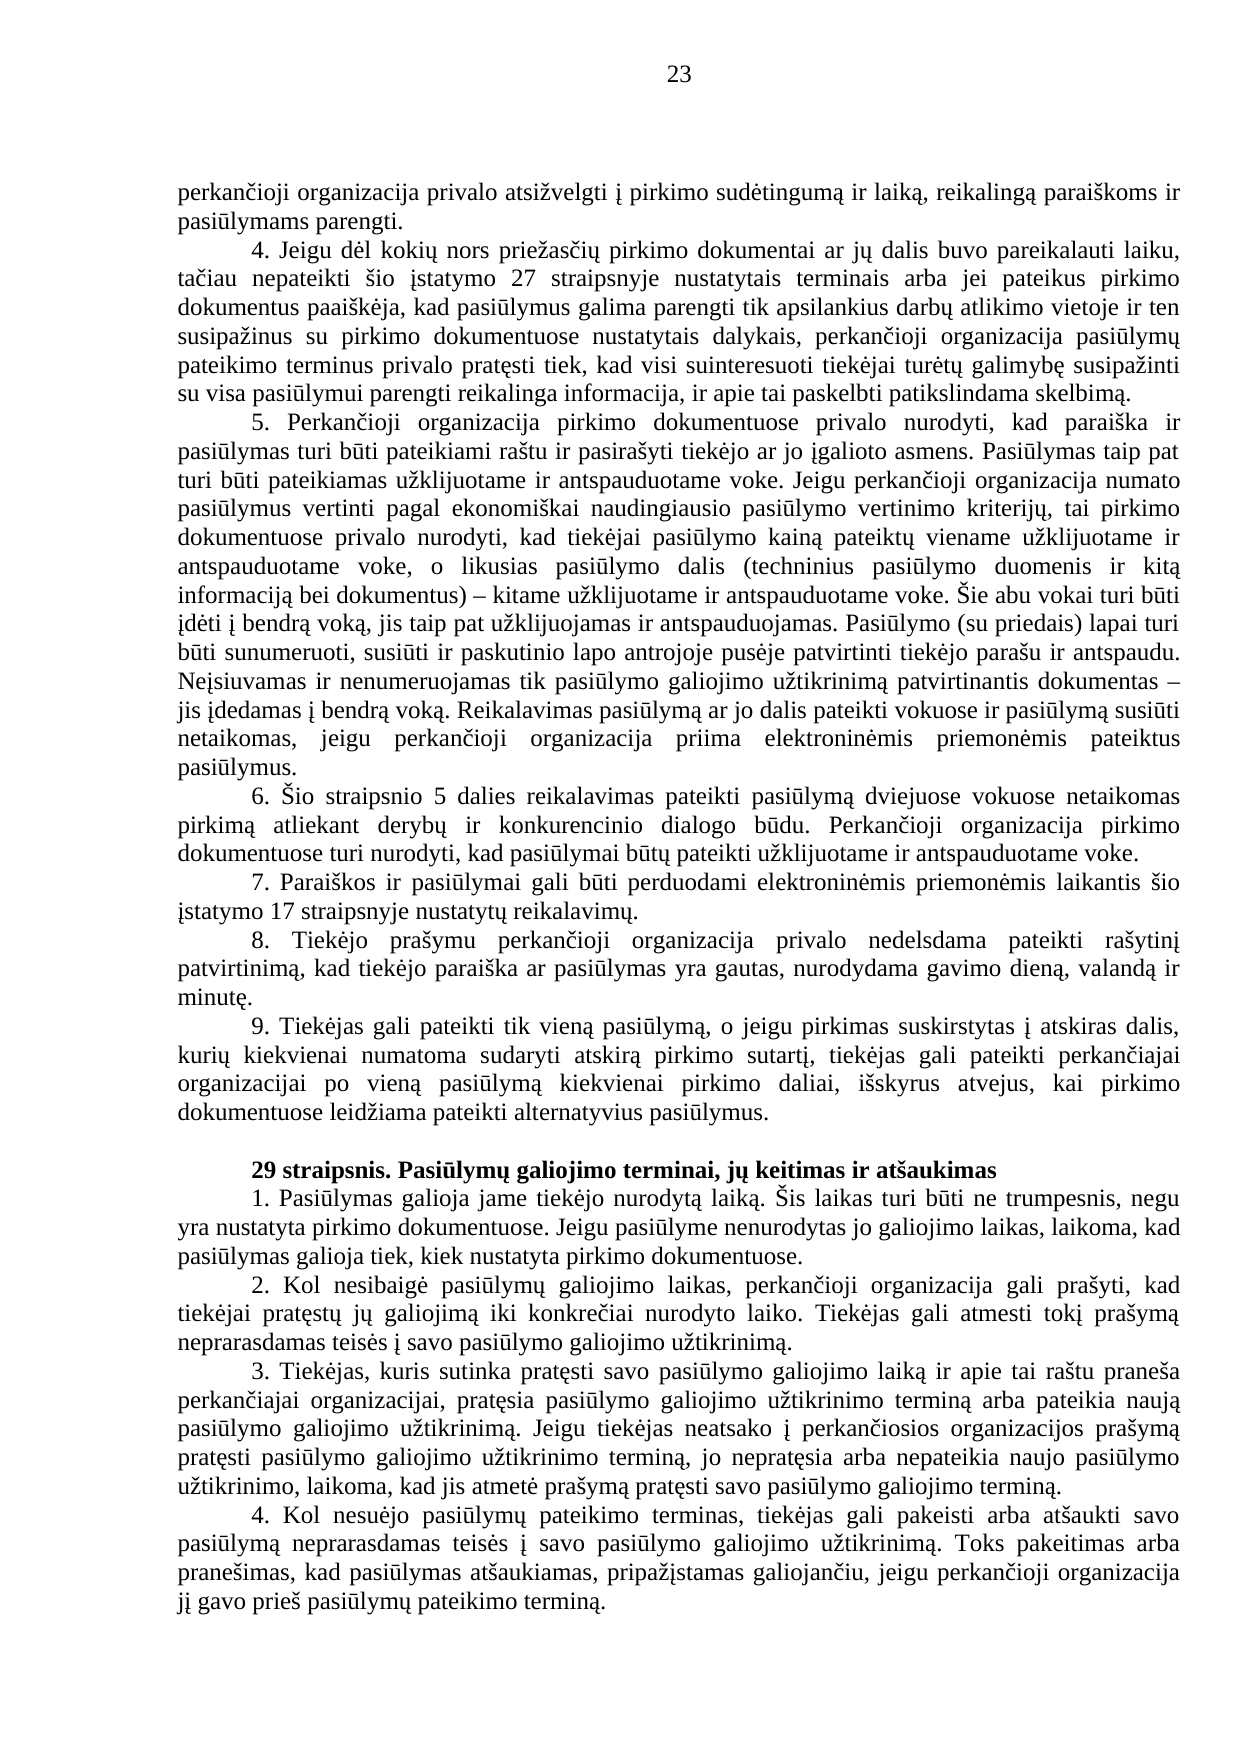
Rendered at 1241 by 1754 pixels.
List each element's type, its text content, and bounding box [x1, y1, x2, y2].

text 29 straipsnis. Pasiūlymų galiojimo terminai, jų keitimas ir atšaukimas [177, 1155, 1181, 1183]
text 1. Pasiūlymas galioja jame tiekėjo nurodytą laiką. Šis laikas turi būti ne trumpesnis, negu yra nustatyta pirkimo dokumentuose. Jeigu pasiūlyme nenurodytas jo galiojimo laikas, laikoma, kad pasiūlymas galioja tiek, kiek nustatyta pirkimo dokumentuose. [177, 1183, 1181, 1270]
text 4. Jeigu dėl kokių nors priežasčių pirkimo dokumentai ar jų dalis buvo pareikalauti laiku, tačiau nepateikti šio įstatymo 27 straipsnyje nustatytais terminais arba jei pateikus pirkimo dokumentus paaiškėja, kad pasiūlymus galima parengti tik apsilankius darbų atlikimo vietoje ir ten susipažinus su pirkimo dokumentuose nustatytais dalykais, perkančioji organizacija pasiūlymų pateikimo terminus privalo pratęsti tiek, kad visi suinteresuoti tiekėjai turėtų galimybę susipažinti su visa pasiūlymui parengti reikalinga informacija, ir apie tai paskelbti patikslindama skelbimą. [177, 235, 1181, 407]
text 4. Kol nesuėjo pasiūlymų pateikimo terminas, tiekėjas gali pakeisti arba atšaukti savo pasiūlymą neprarasdamas teisės į savo pasiūlymo galiojimo užtikrinimą. Toks pakeitimas arba pranešimas, kad pasiūlymas atšaukiamas, pripažįstamas galiojančiu, jeigu perkančioji organizacija jį gavo prieš pasiūlymų pateikimo terminą. [177, 1500, 1181, 1615]
text 2. Kol nesibaigė pasiūlymų galiojimo laikas, perkančioji organizacija gali prašyti, kad tiekėjai pratęstų jų galiojimą iki konkrečiai nurodyto laiko. Tiekėjas gali atmesti tokį prašymą neprarasdamas teisės į savo pasiūlymo galiojimo užtikrinimą. [177, 1270, 1181, 1356]
text perkančioji organizacija privalo atsižvelgti į pirkimo sudėtingumą ir laiką, reikalingą paraiškoms ir pasiūlymams parengti. [177, 177, 1181, 235]
text 6. Šio straipsnio 5 dalies reikalavimas pateikti pasiūlymą dviejuose vokuose netaikomas pirkimą atliekant derybų ir konkurencinio dialogo būdu. Perkančioji organizacija pirkimo dokumentuose turi nurodyti, kad pasiūlymai būtų pateikti užklijuotame ir antspauduotame voke. [177, 781, 1181, 867]
text 8. Tiekėjo prašymu perkančioji organizacija privalo nedelsdama pateikti rašytinį patvirtinimą, kad tiekėjo paraiška ar pasiūlymas yra gautas, nurodydama gavimo dieną, valandą ir minutę. [177, 925, 1181, 1011]
text 9. Tiekėjas gali pateikti tik vieną pasiūlymą, o jeigu pirkimas suskirstytas į atskiras dalis, kurių kiekvienai numatoma sudaryti atskirą pirkimo sutartį, tiekėjas gali pateikti perkančiajai organizacijai po vieną pasiūlymą kiekvienai pirkimo daliai, išskyrus atvejus, kai pirkimo dokumentuose leidžiama pateikti alternatyvius pasiūlymus. [177, 1011, 1181, 1126]
text 3. Tiekėjas, kuris sutinka pratęsti savo pasiūlymo galiojimo laiką ir apie tai raštu praneša perkančiajai organizacijai, pratęsia pasiūlymo galiojimo užtikrinimo terminą arba pateikia naują pasiūlymo galiojimo užtikrinimą. Jeigu tiekėjas neatsako į perkančiosios organizacijos prašymą pratęsti pasiūlymo galiojimo užtikrinimo terminą, jo nepratęsia arba nepateikia naujo pasiūlymo užtikrinimo, laikoma, kad jis atmetė prašymą pratęsti savo pasiūlymo galiojimo terminą. [177, 1356, 1181, 1500]
text 5. Perkančioji organizacija pirkimo dokumentuose privalo nurodyti, kad paraiška ir pasiūlymas turi būti pateikiami raštu ir pasirašyti tiekėjo ar jo įgalioto asmens. Pasiūlymas taip pat turi būti pateikiamas užklijuotame ir antspauduotame voke. Jeigu perkančioji organizacija numato pasiūlymus vertinti pagal ekonomiškai naudingiausio pasiūlymo vertinimo kriterijų, tai pirkimo dokumentuose privalo nurodyti, kad tiekėjai pasiūlymo kainą pateiktų viename užklijuotame ir antspauduotame voke, o likusias pasiūlymo dalis (techninius pasiūlymo duomenis ir kitą informaciją bei dokumentus) – kitame užklijuotame ir antspauduotame voke. Šie abu vokai turi būti įdėti į bendrą voką, jis taip pat užklijuojamas ir antspauduojamas. Pasiūlymo (su priedais) lapai turi būti sunumeruoti, susiūti ir paskutinio lapo antrojoje pusėje patvirtinti tiekėjo parašu ir antspaudu. Neįsiuvamas ir nenumeruojamas tik pasiūlymo galiojimo užtikrinimą patvirtinantis dokumentas – jis įdedamas į bendrą voką. Reikalavimas pasiūlymą ar jo dalis pateikti vokuose ir pasiūlymą susiūti netaikomas, jeigu perkančioji organizacija priima elektroninėmis priemonėmis pateiktus pasiūlymus. [177, 407, 1181, 781]
text 7. Paraiškos ir pasiūlymai gali būti perduodami elektroninėmis priemonėmis laikantis šio įstatymo 17 straipsnyje nustatytų reikalavimų. [177, 867, 1181, 925]
